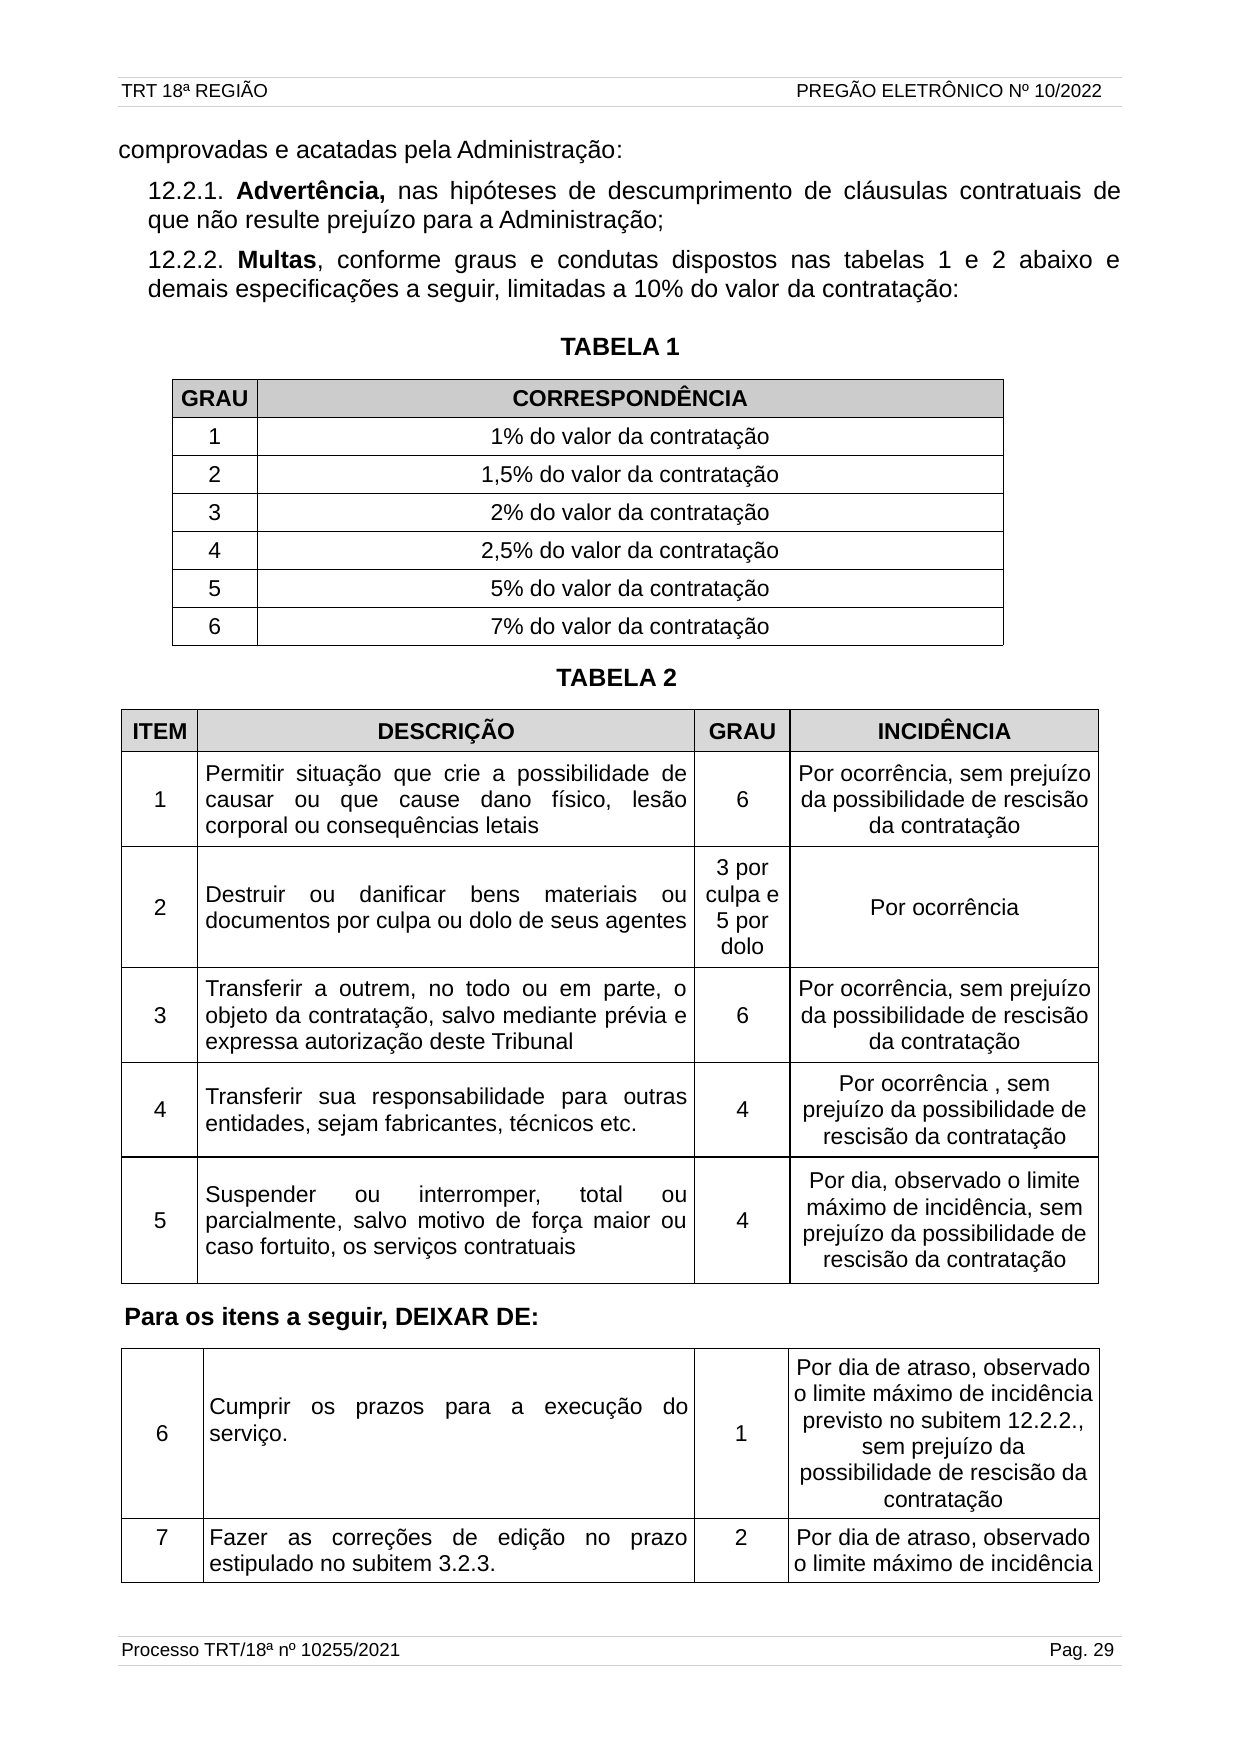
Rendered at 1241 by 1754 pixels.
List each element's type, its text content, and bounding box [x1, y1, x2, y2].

table_cell Permitir situação que crie a possibilidade de causar ou que cause dano físico, lesão corporal ou consequências letais [198, 752, 694, 846]
table_header CORRESPONDÊNCIA [258, 380, 1003, 417]
table_cell Por ocorrência, sem prejuízo da possibilidade de rescisão da contratação [791, 752, 1098, 846]
text 12.2.2. Multas, conforme graus e condutas dispostos nas tabelas 1 e 2 abaixo e demais especificações a seguir, limitadas a 10% do valor da contratação: [148, 245, 1122, 303]
text 12.2.1. Advertência, nas hipóteses de descumprimento de cláusulas contratuais de que não resulte prejuízo para a Administração; [148, 176, 1122, 233]
table_cell 2,5% do valor da contratação [258, 532, 1003, 569]
table_cell 7% do valor da contratação [258, 608, 1003, 645]
table_cell Fazer as correções de edição no prazo estipulado no subitem 3.2.3. [204, 1519, 694, 1582]
text TABELA 2 [118, 663, 1122, 692]
table_cell Por dia, observado o limite máximo de incidência, sem prejuízo da possibilidade de rescisão da contratação [791, 1158, 1098, 1283]
table_cell 6 [173, 608, 257, 645]
table_cell Destruir ou danificar bens materiais ou documentos por culpa ou dolo de seus agentes [198, 847, 694, 967]
text comprovadas e acatadas pela Administração: [118, 136, 1122, 164]
table_cell Transferir a outrem, no todo ou em parte, o objeto da contratação, salvo mediante prévia e expressa autorização deste Tribunal [198, 968, 694, 1062]
table_header ITEM [122, 710, 197, 751]
table_cell 4 [173, 532, 257, 569]
table_header Por dia de atraso, observado o limite máximo de incidência previsto no subitem 12.2.2., sem prejuízo da possibilidade de rescisão da contratação [789, 1349, 1099, 1518]
table_cell 1,5% do valor da contratação [258, 456, 1003, 493]
table_cell Por dia de atraso, observado o limite máximo de incidência [789, 1519, 1099, 1582]
table_cell 6 [695, 752, 789, 846]
table_cell 3 [122, 968, 197, 1062]
table_header GRAU [173, 380, 257, 417]
table_cell 2 [173, 456, 257, 493]
table_cell 5 [173, 570, 257, 607]
table_cell 3 [173, 494, 257, 531]
table_cell 5% do valor da contratação [258, 570, 1003, 607]
table_cell 2 [695, 1519, 788, 1582]
table_cell Suspender ou interromper, total ou parcialmente, salvo motivo de força maior ou caso fortuito, os serviços contratuais [198, 1158, 694, 1283]
table_header DESCRIÇÃO [198, 710, 694, 751]
table_cell Por ocorrência , sem prejuízo da possibilidade de rescisão da contratação [791, 1063, 1098, 1156]
table_header Cumprir os prazos para a execução do serviço. [204, 1349, 694, 1518]
table_cell Por ocorrência, sem prejuízo da possibilidade de rescisão da contratação [791, 968, 1098, 1062]
text Para os itens a seguir, DEIXAR DE: [124, 1301, 1122, 1330]
table_cell 6 [695, 968, 789, 1062]
table_cell 5 [122, 1158, 197, 1283]
table_cell 1 [173, 418, 257, 455]
table_cell 4 [695, 1063, 789, 1156]
table_cell 4 [695, 1158, 789, 1283]
table_header GRAU [695, 710, 789, 751]
table_cell 1% do valor da contratação [258, 418, 1003, 455]
table_cell 2 [122, 847, 197, 967]
table_header 1 [695, 1349, 788, 1518]
text TABELA 1 [118, 332, 1122, 361]
table_cell 3 por culpa e 5 por dolo [695, 847, 789, 967]
table_header 6 [122, 1349, 203, 1518]
table_header INCIDÊNCIA [791, 710, 1098, 751]
table_cell 4 [122, 1063, 197, 1156]
table_cell 2% do valor da contratação [258, 494, 1003, 531]
table_cell Por ocorrência [791, 847, 1098, 967]
table_cell 7 [122, 1519, 203, 1582]
table_cell Transferir sua responsabilidade para outras entidades, sejam fabricantes, técnicos etc. [198, 1063, 694, 1156]
table_cell 1 [122, 752, 197, 846]
